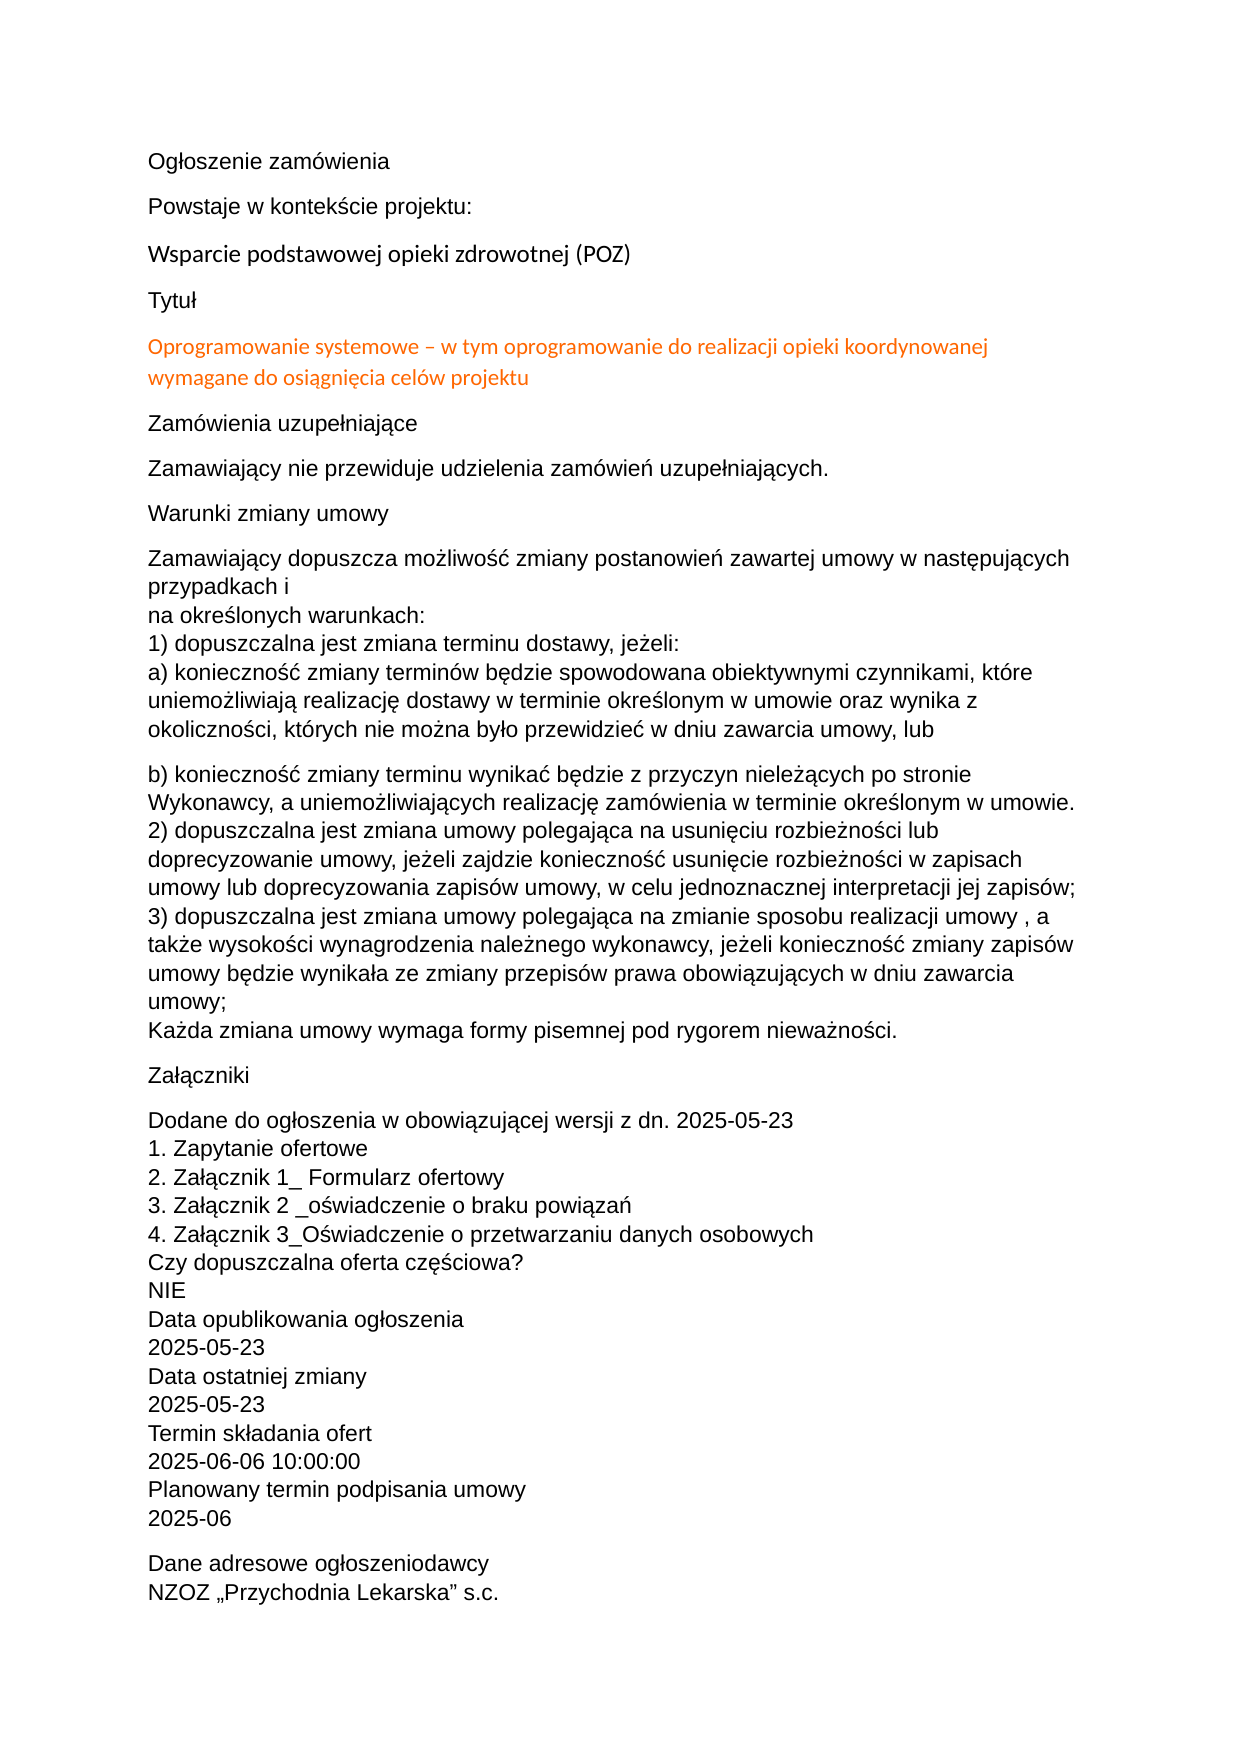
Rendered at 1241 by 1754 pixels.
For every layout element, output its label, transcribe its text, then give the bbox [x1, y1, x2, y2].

text Powstaje w kontekście projektu: [148, 193, 1093, 219]
text Dodane do ogłoszenia w obowiązującej wersji z dn. 2025-05-23 1. Zapytanie ofertowe 2. Załącznik 1_ Formularz ofertowy 3. Załącznik 2 _oświadczenie o braku powiązań 4. Załącznik 3_Oświadczenie o przetwarzaniu danych osobowych Czy dopuszczalna oferta częściowa? NIE Data opublikowania ogłoszenia 2025-05-23 Data ostatniej zmiany 2025-05-23 Termin składania ofert 2025-06-06 10:00:00 Planowany termin podpisania umowy 2025-06 [148, 1107, 1093, 1531]
text Oprogramowanie systemowe – w tym oprogramowanie do realizacji opieki koordynowanej wymagane do osiągnięcia celów projektu [148, 332, 1093, 391]
text Ogłoszenie zamówienia [148, 148, 1093, 174]
text Warunki zmiany umowy [148, 500, 1093, 526]
text Dane adresowe ogłoszeniodawcy NZOZ „Przychodnia Lekarska” s.c. [148, 1550, 1093, 1605]
text Zamawiający nie przewiduje udzielenia zamówień uzupełniających. [148, 455, 1093, 481]
text b) konieczność zmiany terminu wynikać będzie z przyczyn nieleżących po stronie Wykonawcy, a uniemożliwiających realizację zamówienia w terminie określonym w umowie. 2) dopuszczalna jest zmiana umowy polegająca na usunięciu rozbieżności lub doprecyzowanie umowy, jeżeli zajdzie konieczność usunięcie rozbieżności w zapisach umowy lub doprecyzowania zapisów umowy, w celu jednoznacznej interpretacji jej zapisów; 3) dopuszczalna jest zmiana umowy polegająca na zmianie sposobu realizacji umowy , a także wysokości wynagrodzenia należnego wykonawcy, jeżeli konieczność zmiany zapisów umowy będzie wynikała ze zmiany przepisów prawa obowiązujących w dniu zawarcia umowy; Każda zmiana umowy wymaga formy pisemnej pod rygorem nieważności. [148, 761, 1093, 1043]
text Wsparcie podstawowej opieki zdrowotnej (POZ) [148, 238, 1093, 268]
text Zamówienia uzupełniające [148, 409, 1093, 436]
text Tytuł [148, 287, 1093, 314]
text Zamawiający dopuszcza możliwość zmiany postanowień zawartej umowy w następujących przypadkach i na określonych warunkach: 1) dopuszczalna jest zmiana terminu dostawy, jeżeli: a) konieczność zmiany terminów będzie spowodowana obiektywnymi czynnikami, które uniemożliwiają realizację dostawy w terminie określonym w umowie oraz wynika z okoliczności, których nie można było przewidzieć w dniu zawarcia umowy, lub [148, 545, 1093, 742]
text Załączniki [148, 1062, 1093, 1088]
